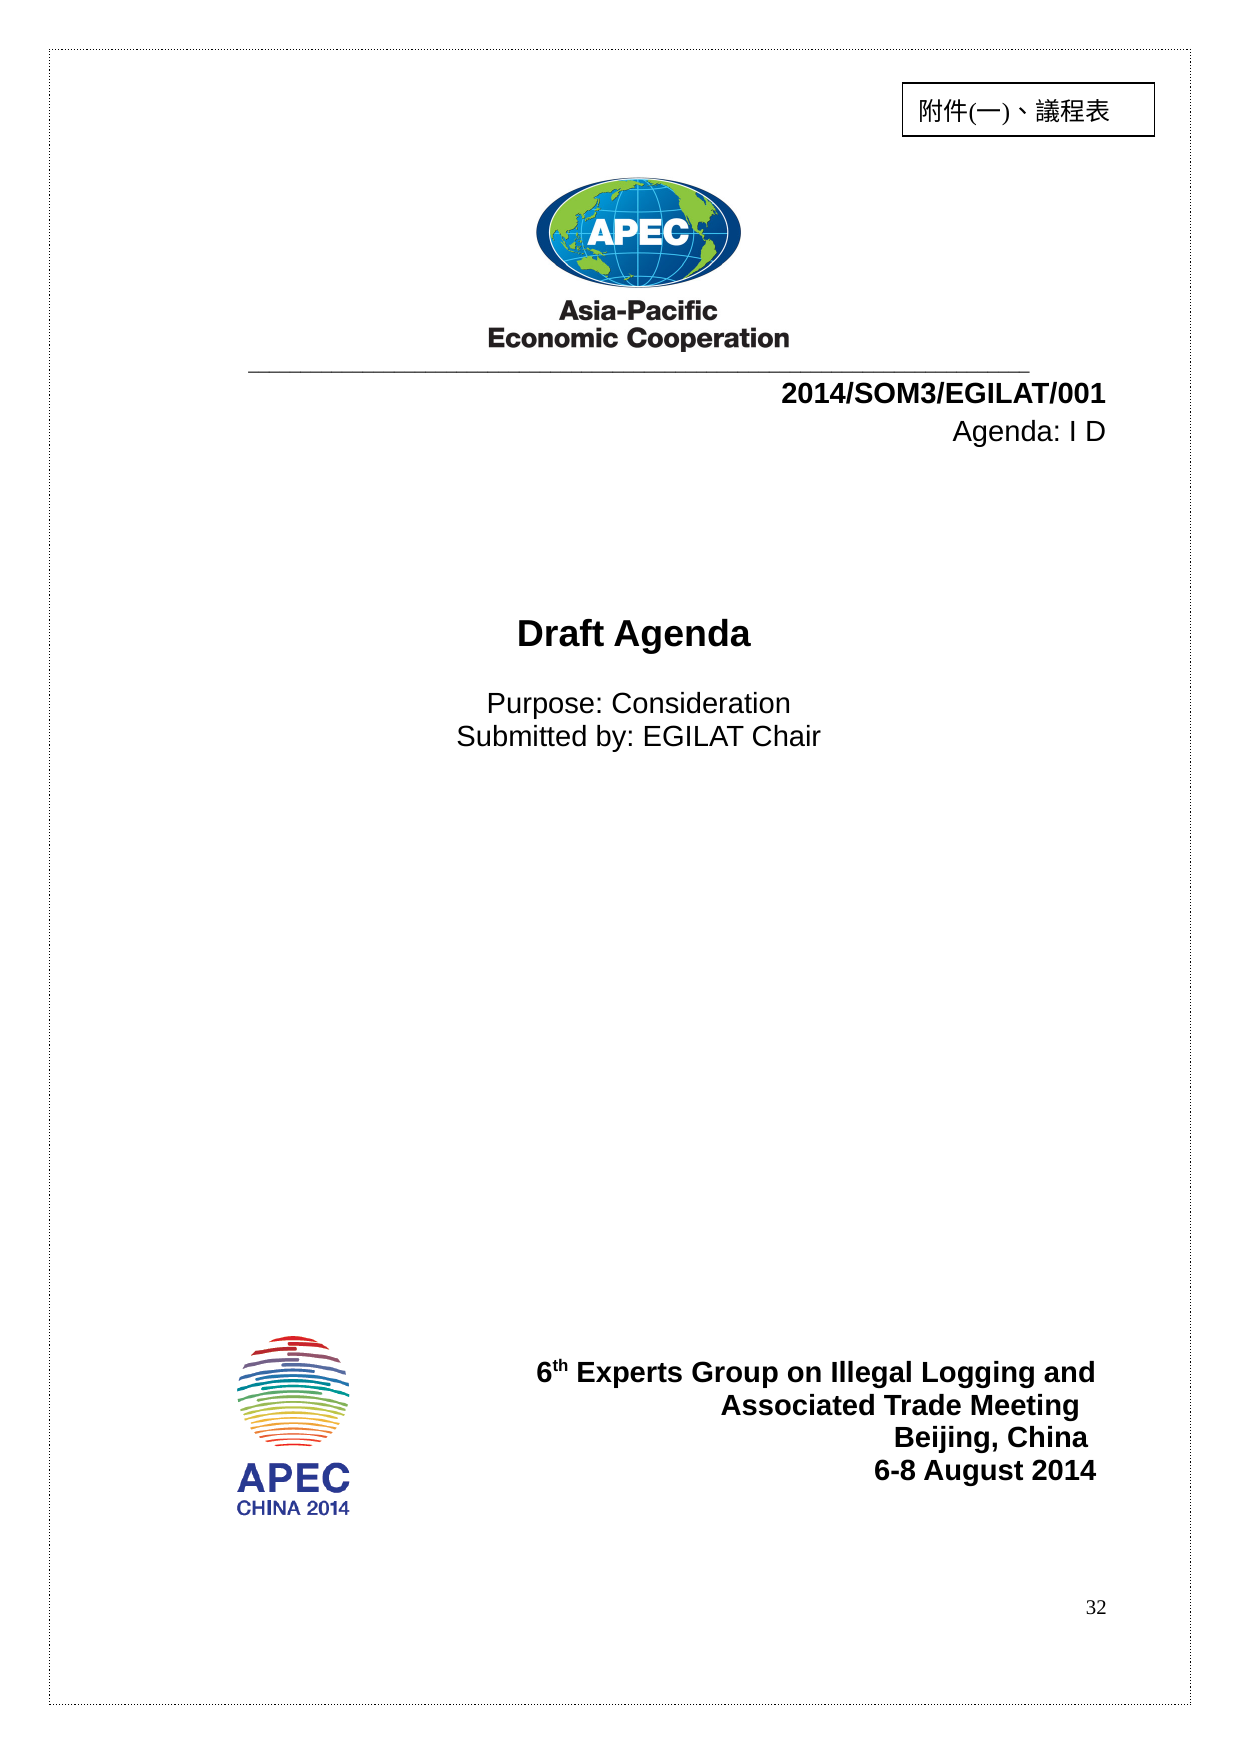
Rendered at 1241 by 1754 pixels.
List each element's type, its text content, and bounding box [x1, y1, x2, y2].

picture [205, 1307, 377, 1535]
text [903, 84, 1154, 135]
table_header [377, 1308, 412, 1534]
subtitle Submitted by: EGILAT Chair [171, 720, 1106, 752]
subtitle Draft Agenda [171, 613, 1106, 655]
text 2014/SOM3/EGILAT/001 [171, 375, 1106, 412]
text Agenda: I D [171, 412, 1106, 450]
text ___________________________________________________________________________ [171, 352, 1106, 375]
table_header 6th Experts Group on Illegal Logging and Associated Trade Meeting Beijing, China 6-8 August 2014 [412, 1308, 1107, 1534]
text 附件(一)、議程表 [918, 91, 1139, 127]
table_header [170, 1308, 205, 1534]
picture [488, 176, 789, 352]
text Purpose: Consideration [171, 687, 1106, 720]
